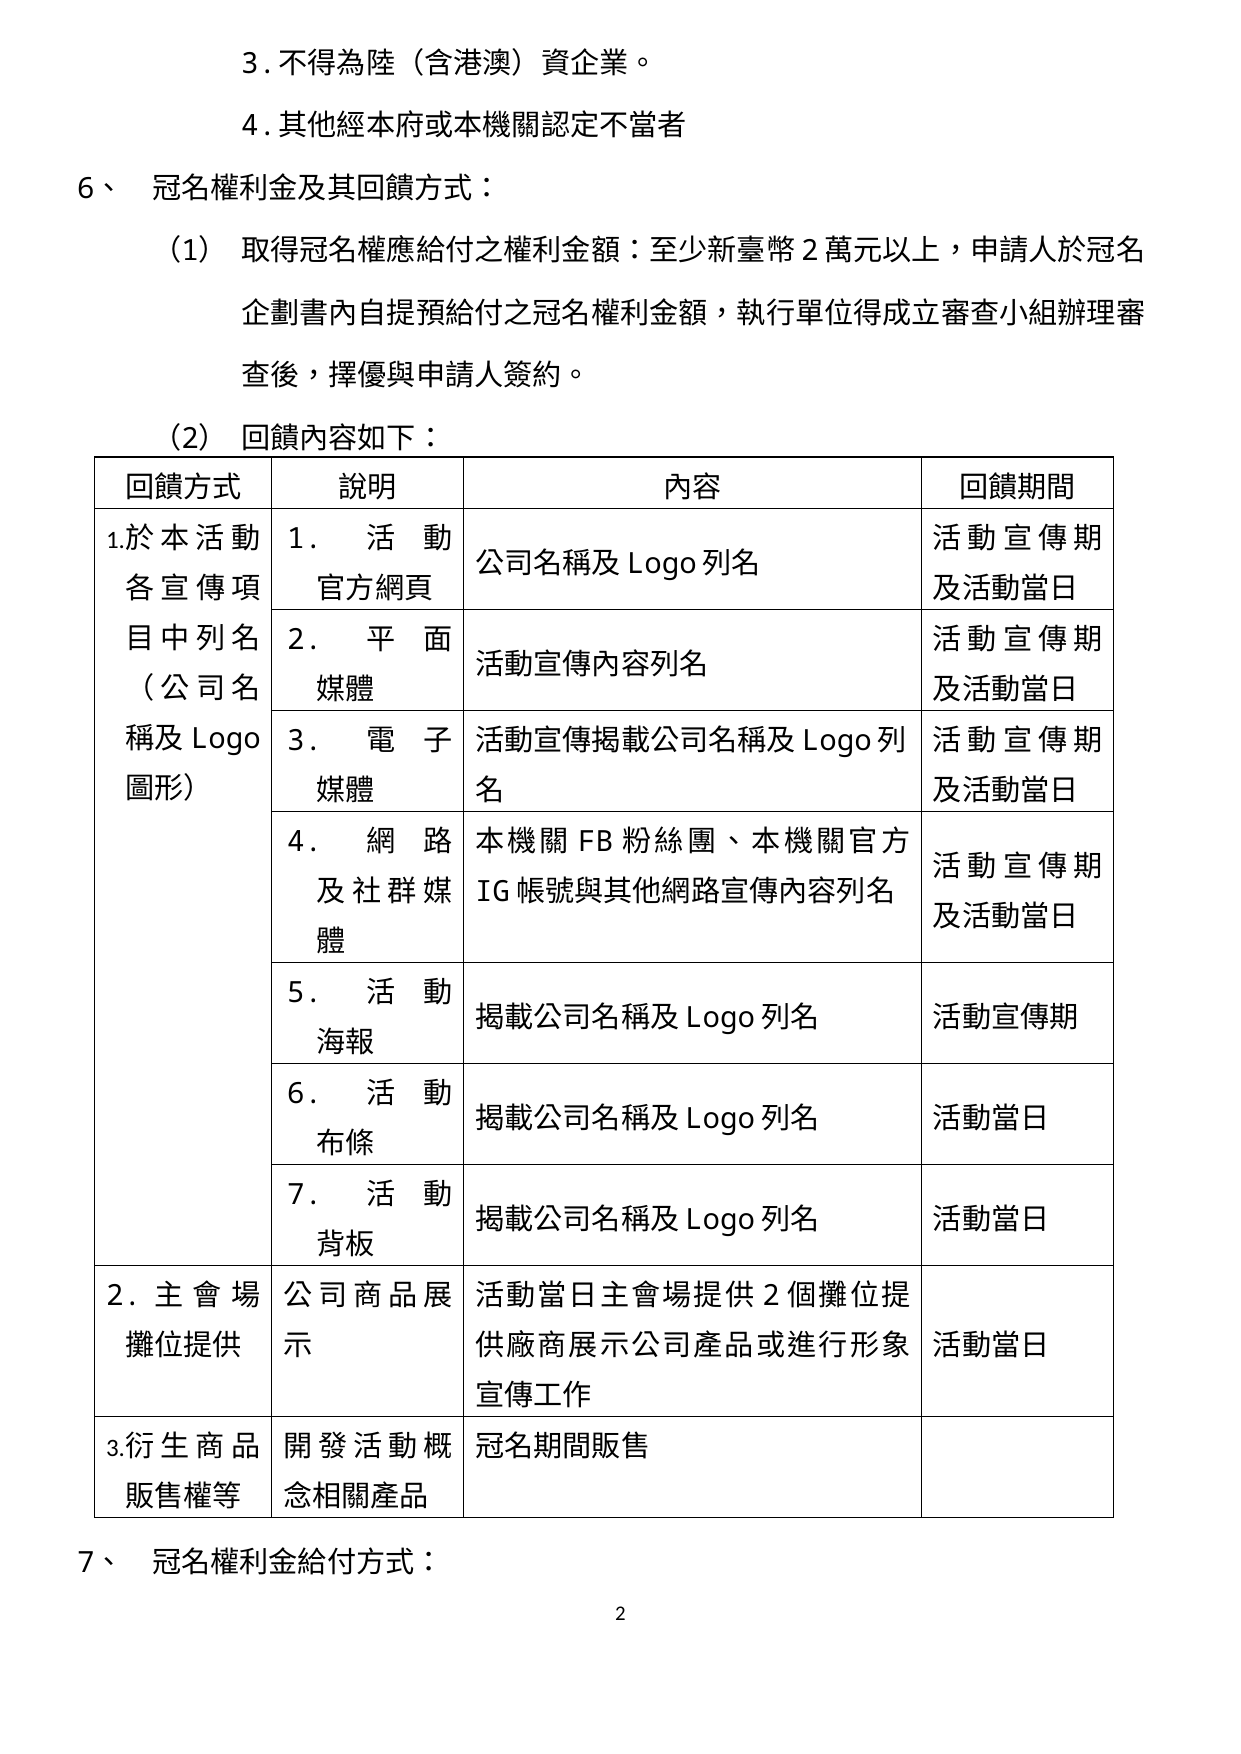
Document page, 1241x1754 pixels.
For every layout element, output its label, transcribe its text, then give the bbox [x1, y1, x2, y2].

table_cell 活動宣傳內容列名 [464, 610, 921, 709]
table_cell 揭載公司名稱及Logo列名 [464, 963, 921, 1063]
table_header 回饋期間 [922, 458, 1113, 507]
table_header 說明 [272, 458, 463, 507]
list 回饋內容如下： [152, 394, 1163, 456]
table_cell 衍生商品販售權等 [95, 1417, 271, 1517]
table_cell 公司名稱及Logo列名 [464, 509, 921, 608]
table_header 回饋方式 [95, 458, 271, 507]
table_cell 活動宣傳期及活動當日 [922, 509, 1113, 608]
table_cell 活動當日 [922, 1064, 1113, 1164]
table_cell 活動宣傳期及活動當日 [922, 610, 1113, 709]
table_cell 活動當日主會場提供2個攤位提供廠商展示公司產品或進行形象宣傳工作 [464, 1266, 921, 1416]
table_cell 開發活動概念相關產品 [272, 1417, 463, 1517]
table_cell 活動背板 [272, 1165, 463, 1265]
list 不得為陸（含港澳）資企業。 [241, 19, 1163, 81]
table_cell 活動海報 [272, 963, 463, 1063]
table_cell 本機關FB粉絲團、本機關官方IG帳號與其他網路宣傳內容列名 [464, 812, 921, 962]
list 取得冠名權應給付之權利金額：至少新臺幣2萬元以上，申請人於冠名企劃書內自提預給付之冠名權利金額，執行單位得成立審查小組辦理審查後，擇優與申請人簽約。 [152, 206, 1163, 394]
list 其他經本府或本機關認定不當者 [241, 81, 1163, 144]
list 冠名權利金給付方式： [77, 1518, 1163, 1580]
table_cell 於本活動各宣傳項目中列名（公司名稱及Logo圖形） [95, 509, 271, 1265]
table_cell 電子媒體 [272, 711, 463, 811]
table_cell 公司商品展示 [272, 1266, 463, 1416]
table_cell 活動宣傳期及活動當日 [922, 711, 1113, 811]
table_cell 主會場攤位提供 [95, 1266, 271, 1416]
table_cell 活動官方網頁 [272, 509, 463, 608]
table_cell 活動當日 [922, 1266, 1113, 1416]
table_cell [922, 1417, 1113, 1517]
table_header 內容 [464, 458, 921, 507]
table_cell 揭載公司名稱及Logo列名 [464, 1165, 921, 1265]
table_cell 活動布條 [272, 1064, 463, 1164]
table_cell 活動宣傳期及活動當日 [922, 812, 1113, 962]
table_cell 平面媒體 [272, 610, 463, 709]
table_cell 網路及社群媒體 [272, 812, 463, 962]
table_cell 活動宣傳期 [922, 963, 1113, 1063]
table_cell 揭載公司名稱及Logo列名 [464, 1064, 921, 1164]
table_cell 冠名期間販售 [464, 1417, 921, 1517]
list 冠名權利金及其回饋方式： [77, 144, 1163, 206]
table_cell 活動當日 [922, 1165, 1113, 1265]
table_cell 活動宣傳揭載公司名稱及Logo列名 [464, 711, 921, 811]
